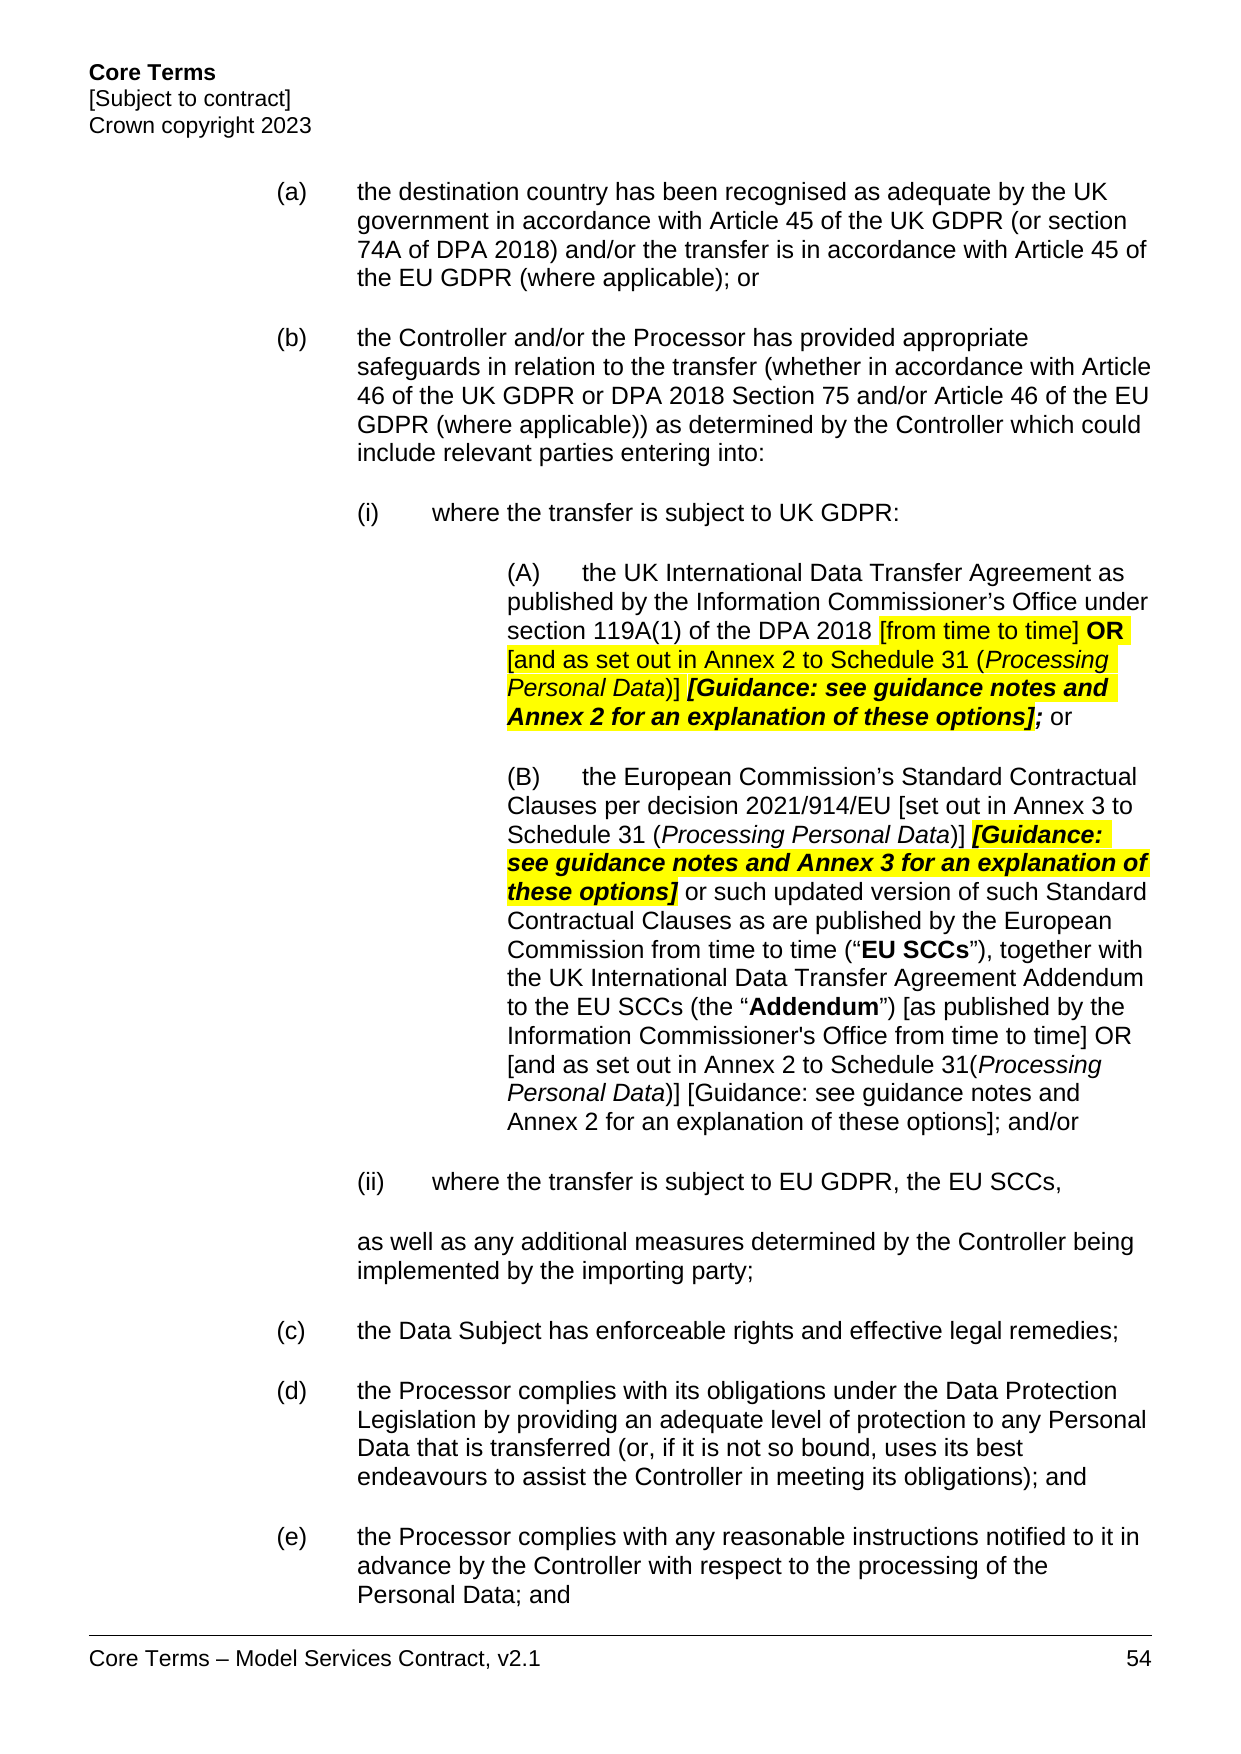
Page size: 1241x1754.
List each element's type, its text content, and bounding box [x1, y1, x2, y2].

text as well as any additional measures determined by the Controller being implemented by the importing party; [357, 1227, 1152, 1285]
list the Processor complies with its obligations under the Data Protection Legislation by providing an adequate level of protection to any Personal Data that is transferred (or, if it is not so bound, uses its best endeavours to assist the Controller in meeting its obligations); and [276, 1376, 1152, 1491]
list the European Commission’s Standard Contractual Clauses per decision 2021/914/EU [set out in Annex 3 to Schedule 31 (Processing Personal Data)] [Guidance: see guidance notes and Annex 3 for an explanation of these options] or such updated version of such Standard Contractual Clauses as are published by the European Commission from time to time (“EU SCCs”), together with the UK International Data Transfer Agreement Addendum to the EU SCCs (the “Addendum”) [as published by the Information Commissioner's Office from time to time] OR [and as set out in Annex 2 to Schedule 31(Processing Personal Data)] [Guidance: see guidance notes and Annex 2 for an explanation of these options]; and/or [507, 762, 1152, 1136]
list the destination country has been recognised as adequate by the UK government in accordance with Article 45 of the UK GDPR (or section 74A of DPA 2018) and/or the transfer is in accordance with Article 45 of the EU GDPR (where applicable); or [276, 177, 1152, 292]
list where the transfer is subject to UK GDPR: [357, 498, 1152, 527]
list the Processor complies with any reasonable instructions notified to it in advance by the Controller with respect to the processing of the Personal Data; and [276, 1522, 1152, 1608]
list where the transfer is subject to EU GDPR, the EU SCCs, [357, 1167, 1152, 1196]
list the Data Subject has enforceable rights and effective legal remedies; [276, 1316, 1152, 1345]
list the UK International Data Transfer Agreement as published by the Information Commissioner’s Office under section 119A(1) of the DPA 2018 [from time to time] OR [and as set out in Annex 2 to Schedule 31 (Processing Personal Data)] [Guidance: see guidance notes and Annex 2 for an explanation of these options]; or [507, 558, 1152, 731]
list the Controller and/or the Processor has provided appropriate safeguards in relation to the transfer (whether in accordance with Article 46 of the UK GDPR or DPA 2018 Section 75 and/or Article 46 of the EU GDPR (where applicable)) as determined by the Controller which could include relevant parties entering into: [276, 323, 1152, 467]
